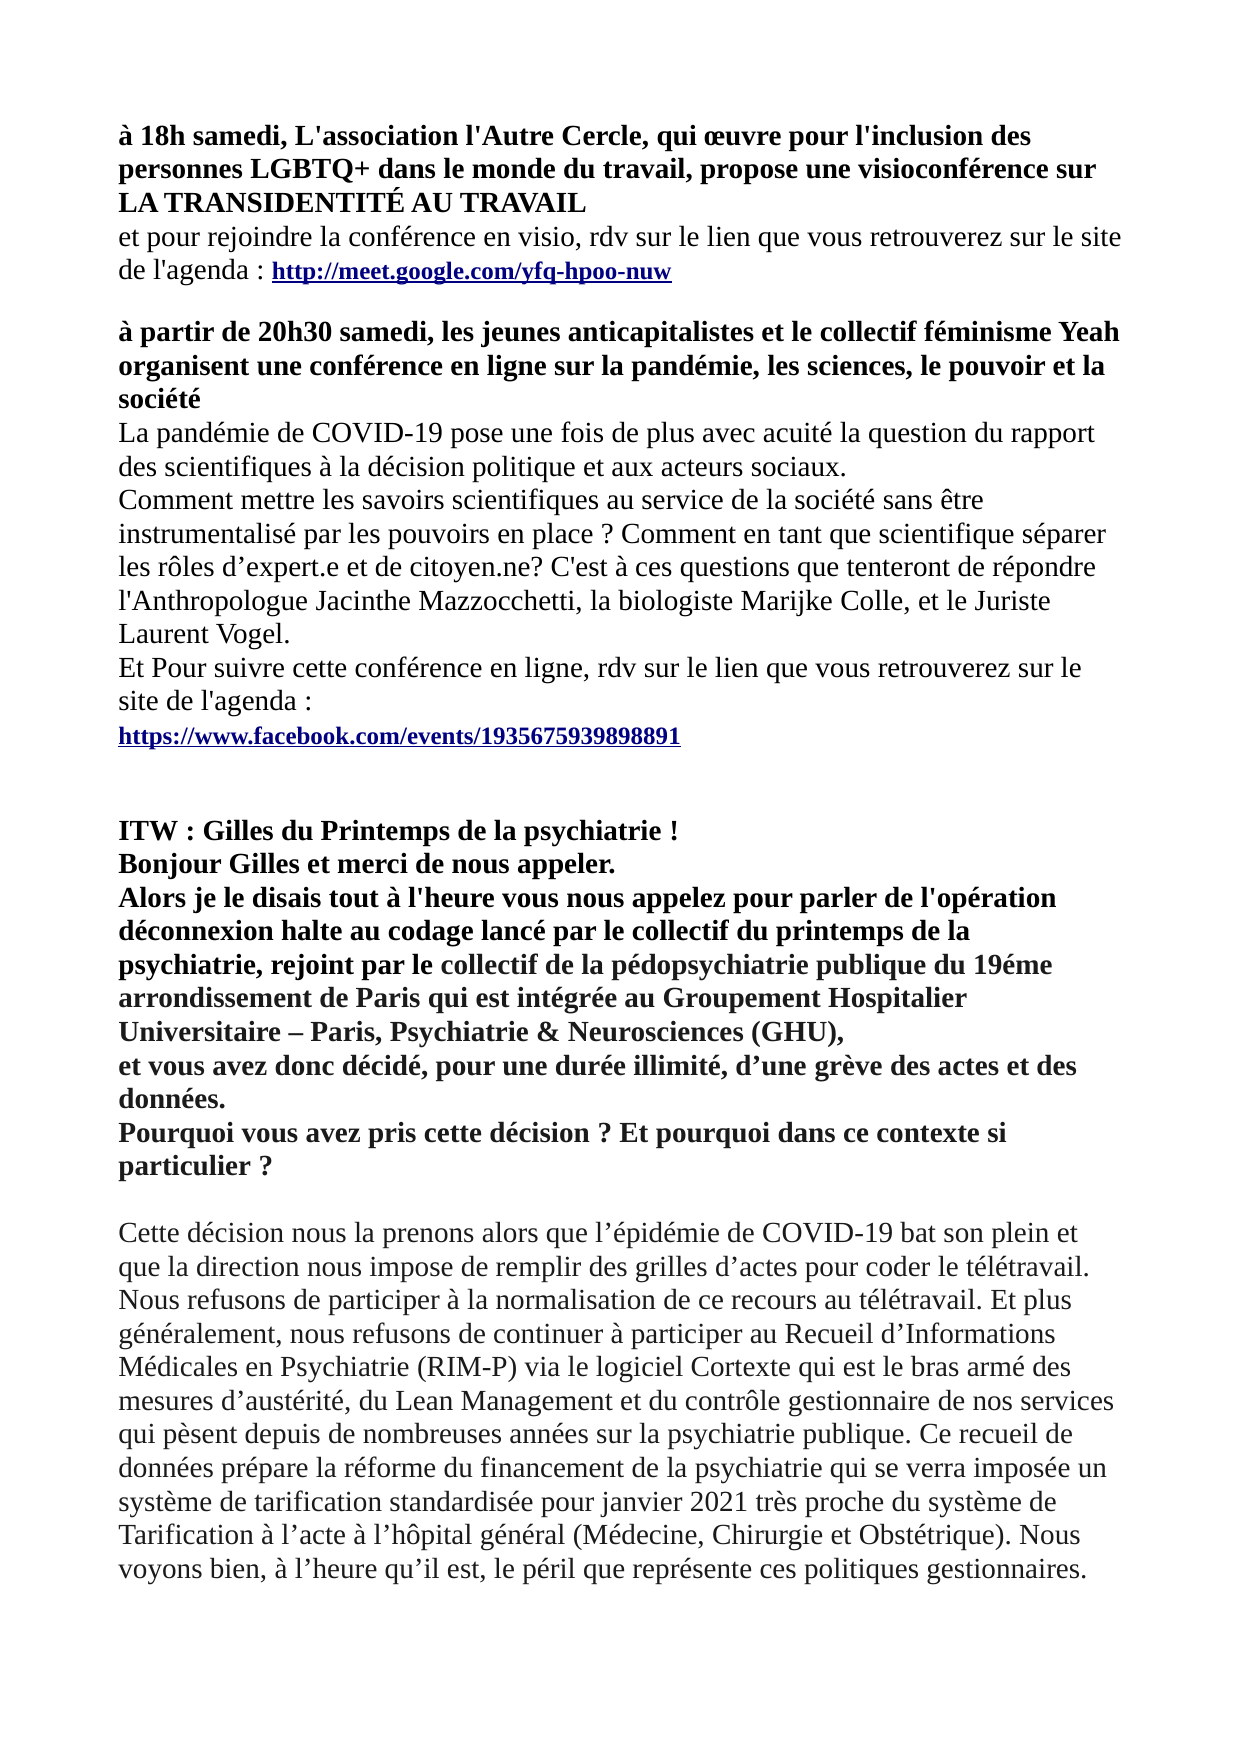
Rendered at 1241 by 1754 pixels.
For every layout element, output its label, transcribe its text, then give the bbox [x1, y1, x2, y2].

text Et Pour suivre cette conférence en ligne, rdv sur le lien que vous retrouverez sur le site de l'agenda : [118, 650, 1122, 717]
text Pourquoi vous avez pris cette décision ? Et pourquoi dans ce contexte si particulier ? [118, 1115, 1122, 1182]
text et vous avez donc décidé, pour une durée illimité, d’une grève des actes et des données. [118, 1048, 1122, 1115]
text Bonjour Gilles et merci de nous appeler. [118, 846, 1122, 880]
text et pour rejoindre la conférence en visio, rdv sur le lien que vous retrouverez sur le site de l'agenda : http://meet.google.com/yfq-hpoo-nuw [118, 219, 1122, 286]
text Cette décision nous la prenons alors que l’épidémie de COVID-19 bat son plein et que la direction nous impose de remplir des grilles d’actes pour coder le télétravail. Nous refusons de participer à la normalisation de ce recours au télétravail. Et plus généralement, nous refusons de continuer à participer au Recueil d’Informations Médicales en Psychiatrie (RIM-P) via le logiciel Cortexte qui est le bras armé des mesures d’austérité, du Lean Management et du contrôle gestionnaire de nos services qui pèsent depuis de nombreuses années sur la psychiatrie publique. Ce recueil de données prépare la réforme du financement de la psychiatrie qui se verra imposée un système de tarification standardisée pour janvier 2021 très proche du système de Tarification à l’acte à l’hôpital général (Médecine, Chirurgie et Obstétrique). Nous voyons bien, à l’heure qu’il est, le péril que représente ces politiques gestionnaires. [118, 1215, 1122, 1584]
text https://www.facebook.com/events/1935675939898891 [118, 717, 1122, 751]
text à 18h samedi, L'association l'Autre Cercle, qui œuvre pour l'inclusion des personnes LGBTQ+ dans le monde du travail, propose une visioconférence sur LA TRANSIDENTITÉ AU TRAVAIL [118, 118, 1122, 219]
text ITW : Gilles du Printemps de la psychiatrie ! [118, 813, 1122, 846]
text à partir de 20h30 samedi, les jeunes anticapitalistes et le collectif féminisme Yeah organisent une conférence en ligne sur la pandémie, les sciences, le pouvoir et la société [118, 314, 1122, 415]
text La pandémie de COVID-19 pose une fois de plus avec acuité la question du rapport des scientifiques à la décision politique et aux acteurs sociaux. Comment mettre les savoirs scientifiques au service de la société sans être instrumentalisé par les pouvoirs en place ? Comment en tant que scientifique séparer les rôles d’expert.e et de citoyen.ne? C'est à ces questions que tenteront de répondre l'Anthropologue Jacinthe Mazzocchetti, la biologiste Marijke Colle, et le Juriste Laurent Vogel. [118, 415, 1122, 650]
text Alors je le disais tout à l'heure vous nous appelez pour parler de l'opération déconnexion halte au codage lancé par le collectif du printemps de la psychiatrie, rejoint par le collectif de la pédopsychiatrie publique du 19éme arrondissement de Paris qui est intégrée au Groupement Hospitalier Universitaire – Paris, Psychiatrie & Neurosciences (GHU), [118, 880, 1122, 1048]
